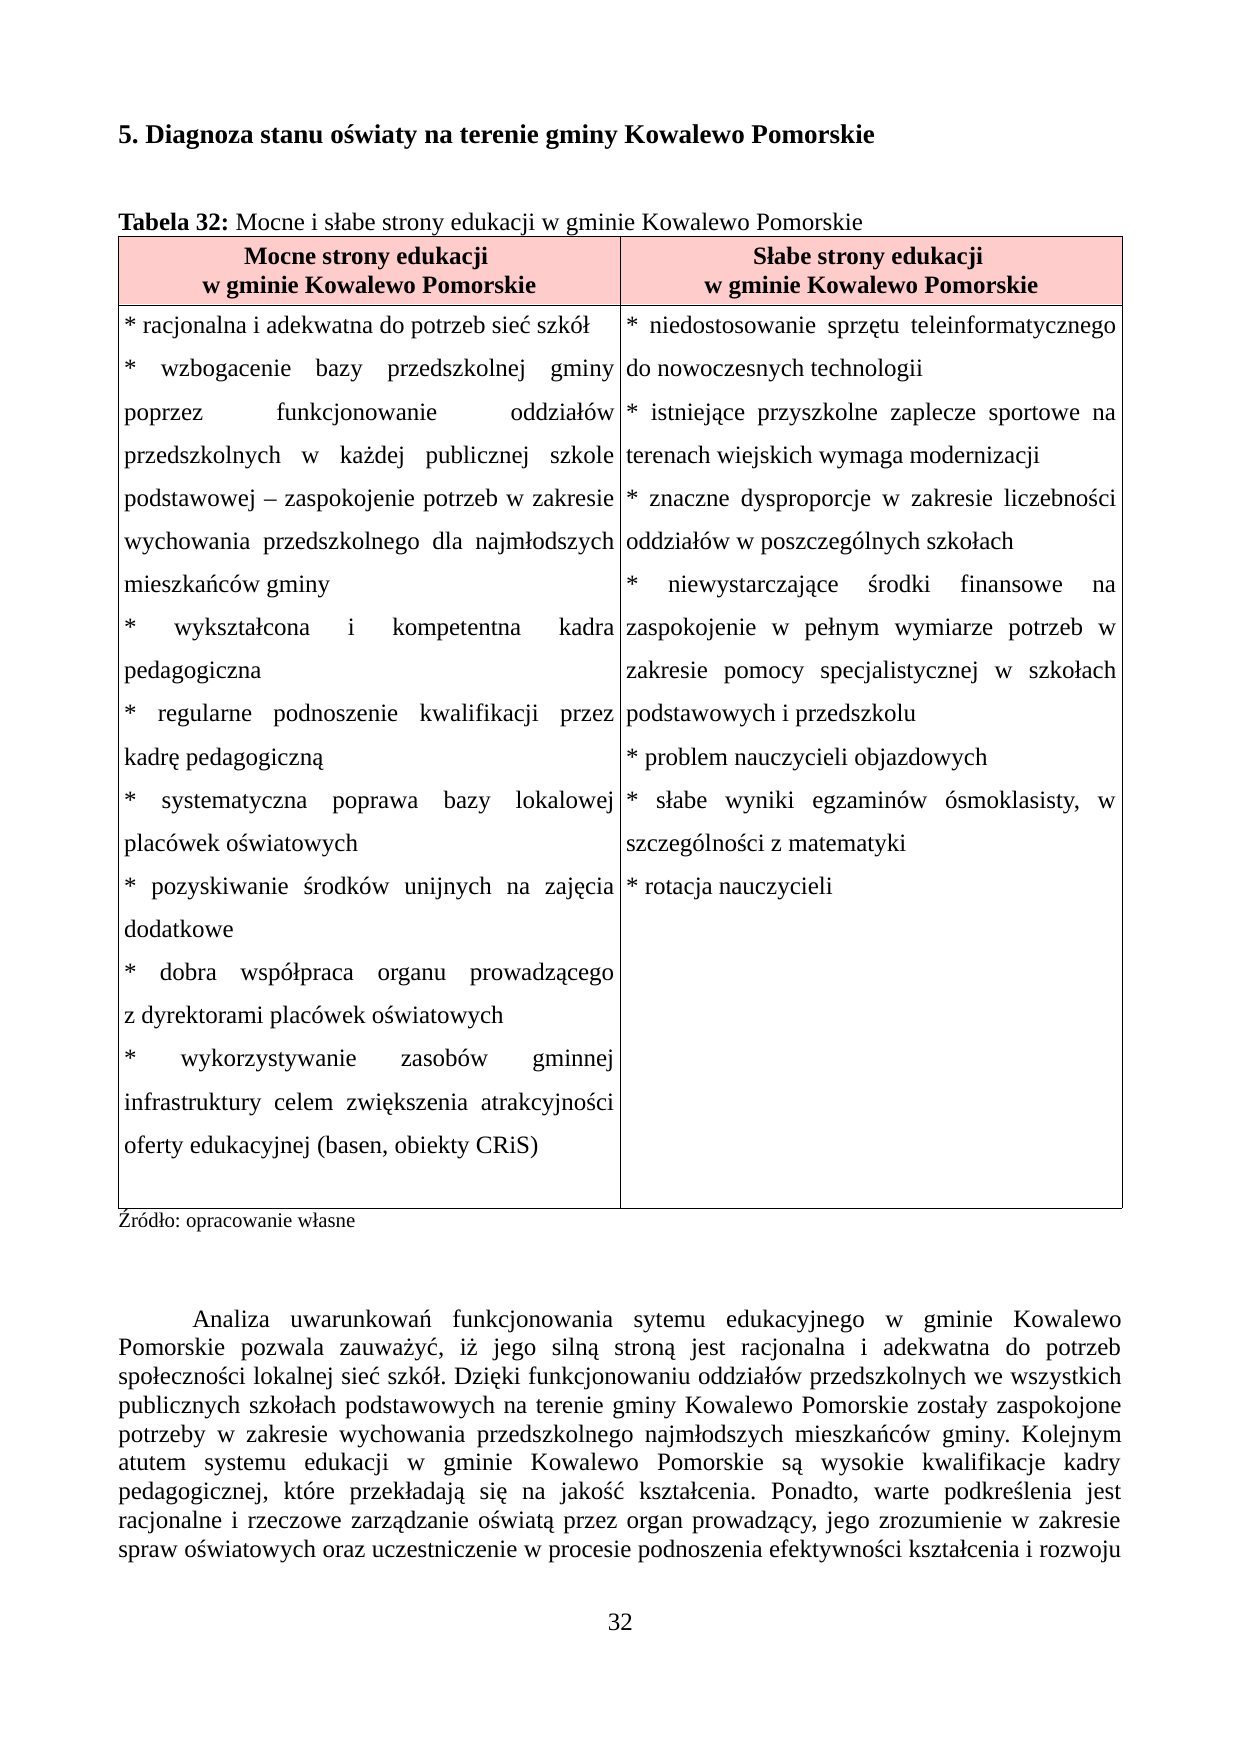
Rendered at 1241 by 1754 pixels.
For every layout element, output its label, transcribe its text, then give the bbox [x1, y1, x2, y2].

subtitle 5. Diagnoza stanu oświaty na terenie gminy Kowalewo Pomorskie [118, 118, 1122, 149]
text Analiza uwarunkowań funkcjonowania sytemu edukacyjnego w gminie Kowalewo Pomorskie pozwala zauważyć, iż jego silną stroną jest racjonalna i adekwatna do potrzeb społeczności lokalnej sieć szkół. Dzięki funkcjonowaniu oddziałów przedszkolnych we wszystkich publicznych szkołach podstawowych na terenie gminy Kowalewo Pomorskie zostały zaspokojone potrzeby w zakresie wychowania przedszkolnego najmłodszych mieszkańców gminy. Kolejnym atutem systemu edukacji w gminie Kowalewo Pomorskie są wysokie kwalifikacje kadry pedagogicznej, które przekładają się na jakość kształcenia. Ponadto, warte podkreślenia jest racjonalne i rzeczowe zarządzanie oświatą przez organ prowadzący, jego zrozumienie w zakresie spraw oświatowych oraz uczestniczenie w procesie podnoszenia efektywności kształcenia i rozwoju [118, 1304, 1122, 1562]
text Źródło: opracowanie własne [118, 1209, 1122, 1232]
table_header Słabe strony edukacji w gminie Kowalewo Pomorskie [621, 237, 1122, 304]
table_header Mocne strony edukacji w gminie Kowalewo Pomorskie [119, 237, 620, 304]
table_cell * niedostosowanie sprzętu teleinformatycznego do nowoczesnych technologii * istniejące przyszkolne zaplecze sportowe na terenach wiejskich wymaga modernizacji * znaczne dysproporcje w zakresie liczebności oddziałów w poszczególnych szkołach * niewystarczające środki finansowe na zaspokojenie w pełnym wymiarze potrzeb w zakresie pomocy specjalistycznej w szkołach podstawowych i przedszkolu * problem nauczycieli objazdowych * słabe wyniki egzaminów ósmoklasisty, w szczególności z matematyki * rotacja nauczycieli [621, 306, 1122, 1207]
table_cell * racjonalna i adekwatna do potrzeb sieć szkół * wzbogacenie bazy przedszkolnej gminy poprzez funkcjonowanie oddziałów przedszkolnych w każdej publicznej szkole podstawowej – zaspokojenie potrzeb w zakresie wychowania przedszkolnego dla najmłodszych mieszkańców gminy * wykształcona i kompetentna kadra pedagogiczna * regularne podnoszenie kwalifikacji przez kadrę pedagogiczną * systematyczna poprawa bazy lokalowej placówek oświatowych * pozyskiwanie środków unijnych na zajęcia dodatkowe * dobra współpraca organu prowadzącego z dyrektorami placówek oświatowych * wykorzystywanie zasobów gminnej infrastruktury celem zwiększenia atrakcyjności oferty edukacyjnej (basen, obiekty CRiS) [119, 306, 620, 1207]
text Tabela 32: Mocne i słabe strony edukacji w gminie Kowalewo Pomorskie [118, 207, 1122, 236]
